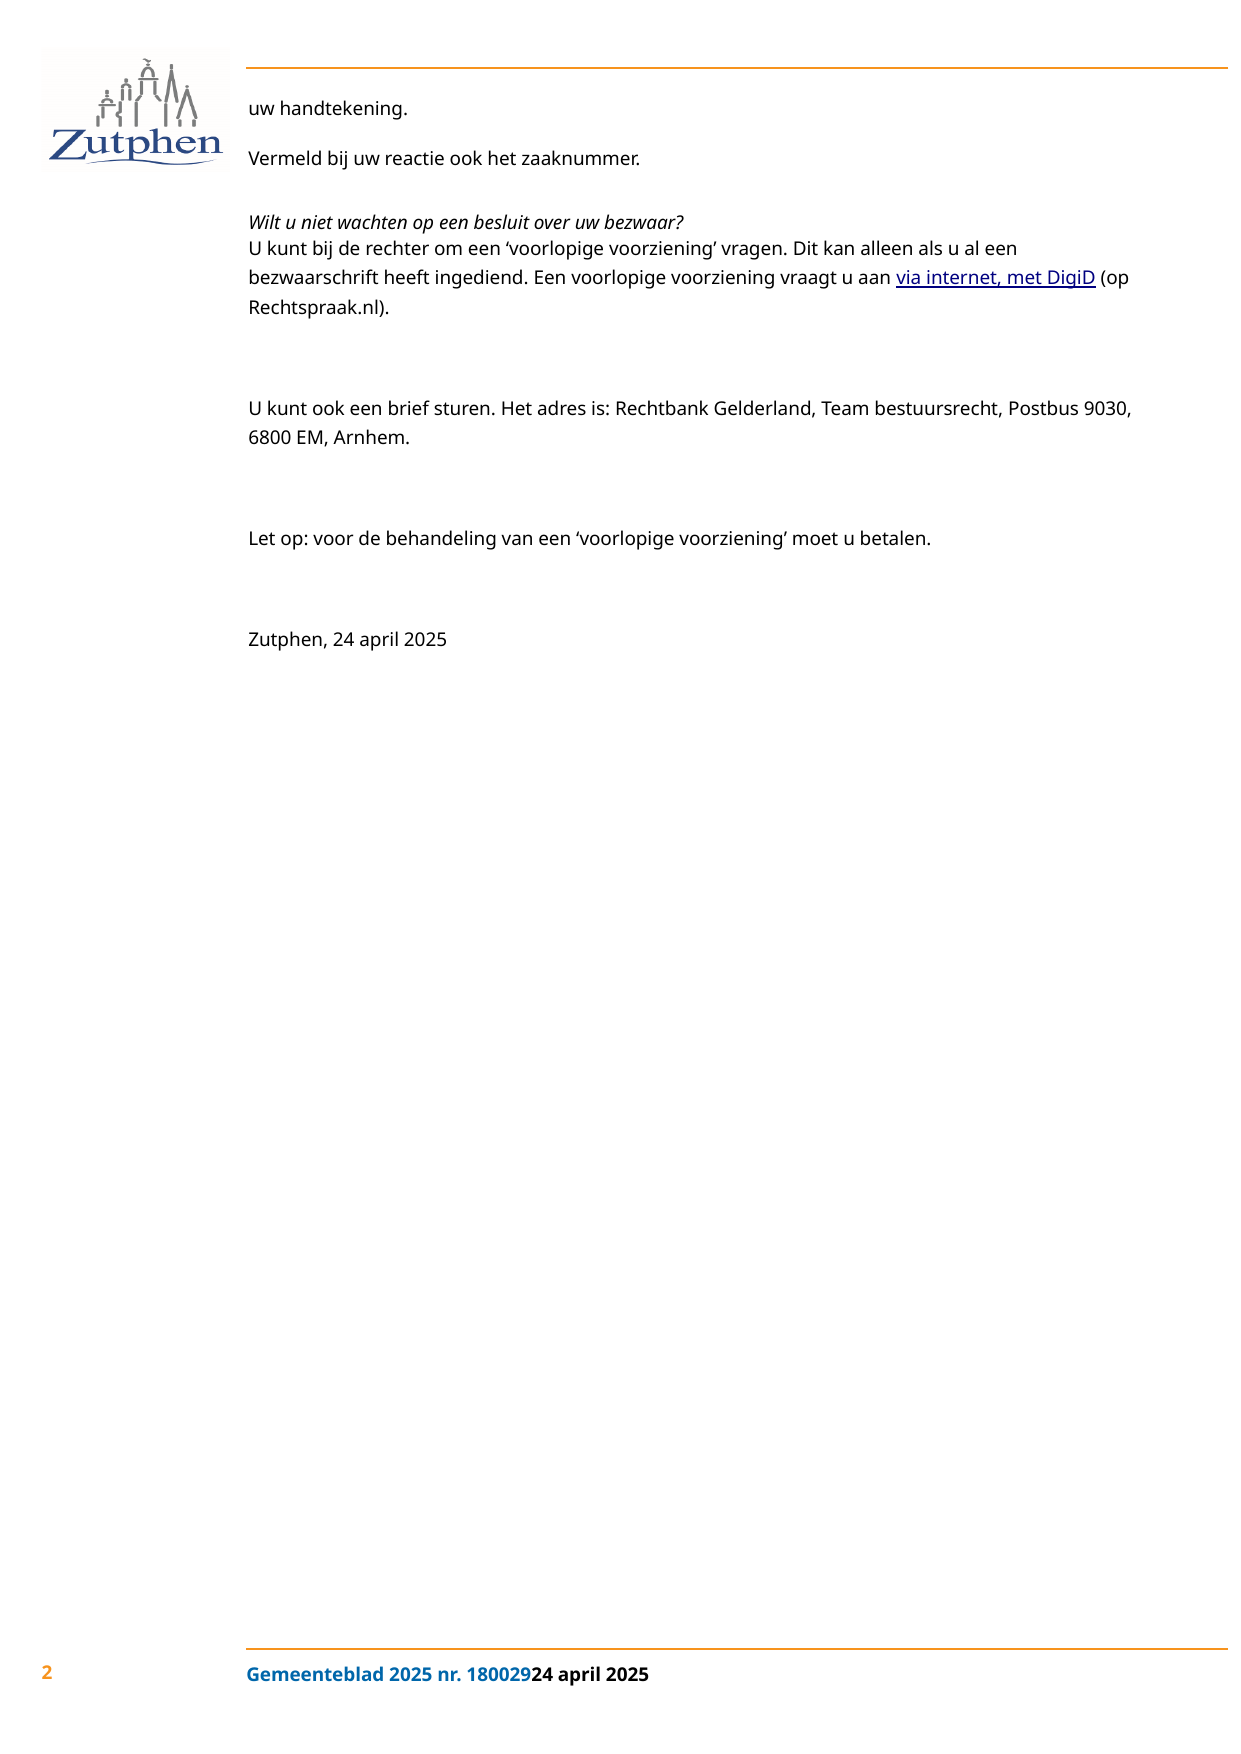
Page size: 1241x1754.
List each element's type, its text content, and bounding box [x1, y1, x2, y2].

picture [41, 47, 231, 172]
text U kunt ook een brief sturen. Het adres is: Rechtbank Gelderland, Team bestuursrecht, Postbus 9030, 6800 EM, Arnhem. [248, 395, 1152, 450]
text Zutphen, 24 april 2025 [248, 626, 1152, 652]
text Vermeld bij uw reactie ook het zaaknummer. [248, 145, 1152, 171]
text Wilt u niet wachten op een besluit over uw bezwaar? [248, 209, 1152, 235]
text Let op: voor de behandeling van een ‘voorlopige voorziening’ moet u betalen. [248, 525, 1152, 551]
text U kunt bij de rechter om een ‘voorlopige voorziening’ vragen. Dit kan alleen als u al een bezwaarschrift heeft ingediend. Een voorlopige voorziening vraagt u aan via internet, met DigiD (op Rechtspraak.nl). [248, 235, 1152, 320]
text uw handtekening. [248, 95, 1152, 121]
